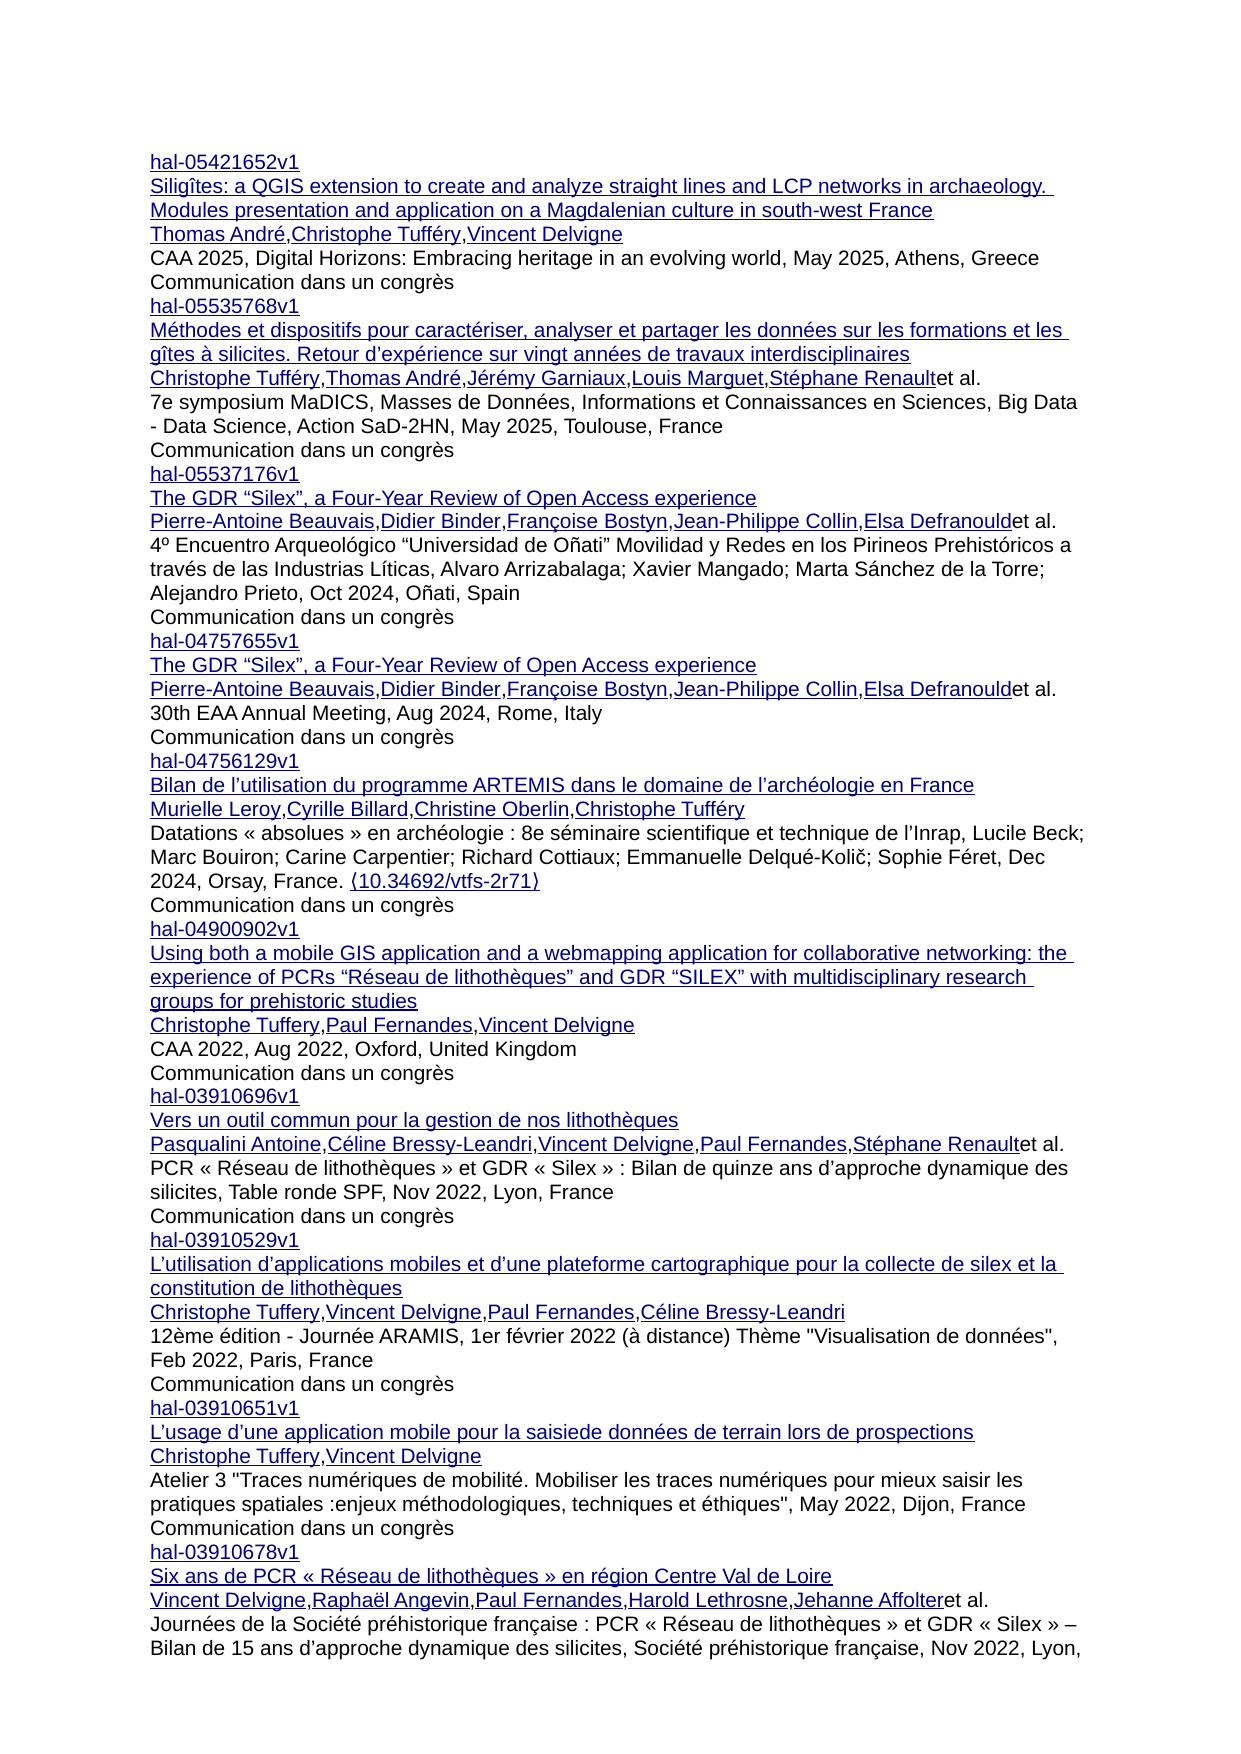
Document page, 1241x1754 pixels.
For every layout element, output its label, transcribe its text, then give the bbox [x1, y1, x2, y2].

table_cell Bilan de l’utilisation du programme ARTEMIS dans le domaine de l’archéologie en France Murielle Leroy,Cyrille Billard,Christine Oberlin,Christophe Tufféry Datations « absolues » en archéologie : 8e séminaire scientifique et technique de l’Inrap, Lucile Beck; Marc Bouiron; Carine Carpentier; Richard Cottiaux; Emmanuelle Delqué-Količ; Sophie Féret, Dec 2024, Orsay, France. ⟨10.34692/vtfs-2r71⟩ Communication dans un congrès hal-04900902v1 [150, 773, 1090, 941]
table_cell Méthodes et dispositifs pour caractériser, analyser et partager les données sur les formations et les gîtes à silicites. Retour d’expérience sur vingt années de travaux interdisciplinaires Christophe Tufféry,Thomas André,Jérémy Garniaux,Louis Marguet,Stéphane Renaultet al. 7e symposium MaDICS, Masses de Données, Informations et Connaissances en Sciences, Big Data - Data Science, Action SaD-2HN, May 2025, Toulouse, France Communication dans un congrès hal-05537176v1 [150, 318, 1090, 485]
table_cell L’utilisation d’applications mobiles et d’une plateforme cartographique pour la collecte de silex et la constitution de lithothèques Christophe Tuffery,Vincent Delvigne,Paul Fernandes,Céline Bressy-Leandri 12ème édition - Journée ARAMIS, 1er février 2022 (à distance) Thème "Visualisation de données", Feb 2022, Paris, France Communication dans un congrès hal-03910651v1 [150, 1252, 1090, 1420]
table_cell Siligîtes: a QGIS extension to create and analyze straight lines and LCP networks in archaeology. Modules presentation and application on a Magdalenian culture in south-west France Thomas André,Christophe Tufféry,Vincent Delvigne CAA 2025, Digital Horizons: Embracing heritage in an evolving world, May 2025, Athens, Greece Communication dans un congrès hal-05535768v1 [150, 174, 1090, 318]
table_cell The GDR “Silex”, a Four-Year Review of Open Access experience Pierre-Antoine Beauvais,Didier Binder,Françoise Bostyn,Jean-Philippe Collin,Elsa Defranouldet al. 4º Encuentro Arqueológico “Universidad de Oñati” Movilidad y Redes en los Pirineos Prehistóricos a través de las Industrias Líticas, Alvaro Arrizabalaga; Xavier Mangado; Marta Sánchez de la Torre; Alejandro Prieto, Oct 2024, Oñati, Spain Communication dans un congrès hal-04757655v1 [150, 485, 1090, 653]
table_cell The GDR “Silex”, a Four-Year Review of Open Access experience Pierre-Antoine Beauvais,Didier Binder,Françoise Bostyn,Jean-Philippe Collin,Elsa Defranouldet al. 30th EAA Annual Meeting, Aug 2024, Rome, Italy Communication dans un congrès hal-04756129v1 [150, 653, 1090, 773]
table_cell Vers un outil commun pour la gestion de nos lithothèques Pasqualini Antoine,Céline Bressy-Leandri,Vincent Delvigne,Paul Fernandes,Stéphane Renaultet al. PCR « Réseau de lithothèques » et GDR « Silex » : Bilan de quinze ans d’approche dynamique des silicites, Table ronde SPF, Nov 2022, Lyon, France Communication dans un congrès hal-03910529v1 [150, 1108, 1090, 1252]
table_cell Six ans de PCR « Réseau de lithothèques » en région Centre Val de Loire Vincent Delvigne,Raphaël Angevin,Paul Fernandes,Harold Lethrosne,Jehanne Affolteret al. Journées de la Société préhistorique française : PCR « Réseau de lithothèques » et GDR « Silex » – Bilan de 15 ans d’approche dynamique des silicites, Société préhistorique française, Nov 2022, Lyon, [150, 1564, 1090, 1659]
table_cell hal-05421652v1 [150, 150, 1090, 174]
table_cell Using both a mobile GIS application and a webmapping application for collaborative networking: the experience of PCRs “Réseau de lithothèques” and GDR “SILEX” with multidisciplinary research groups for prehistoric studies Christophe Tuffery,Paul Fernandes,Vincent Delvigne CAA 2022, Aug 2022, Oxford, United Kingdom Communication dans un congrès hal-03910696v1 [150, 941, 1090, 1108]
table_cell L’usage d’une application mobile pour la saisiede données de terrain lors de prospections Christophe Tuffery,Vincent Delvigne Atelier 3 "Traces numériques de mobilité. Mobiliser les traces numériques pour mieux saisir les pratiques spatiales :enjeux méthodologiques, techniques et éthiques", May 2022, Dijon, France Communication dans un congrès hal-03910678v1 [150, 1420, 1090, 1563]
